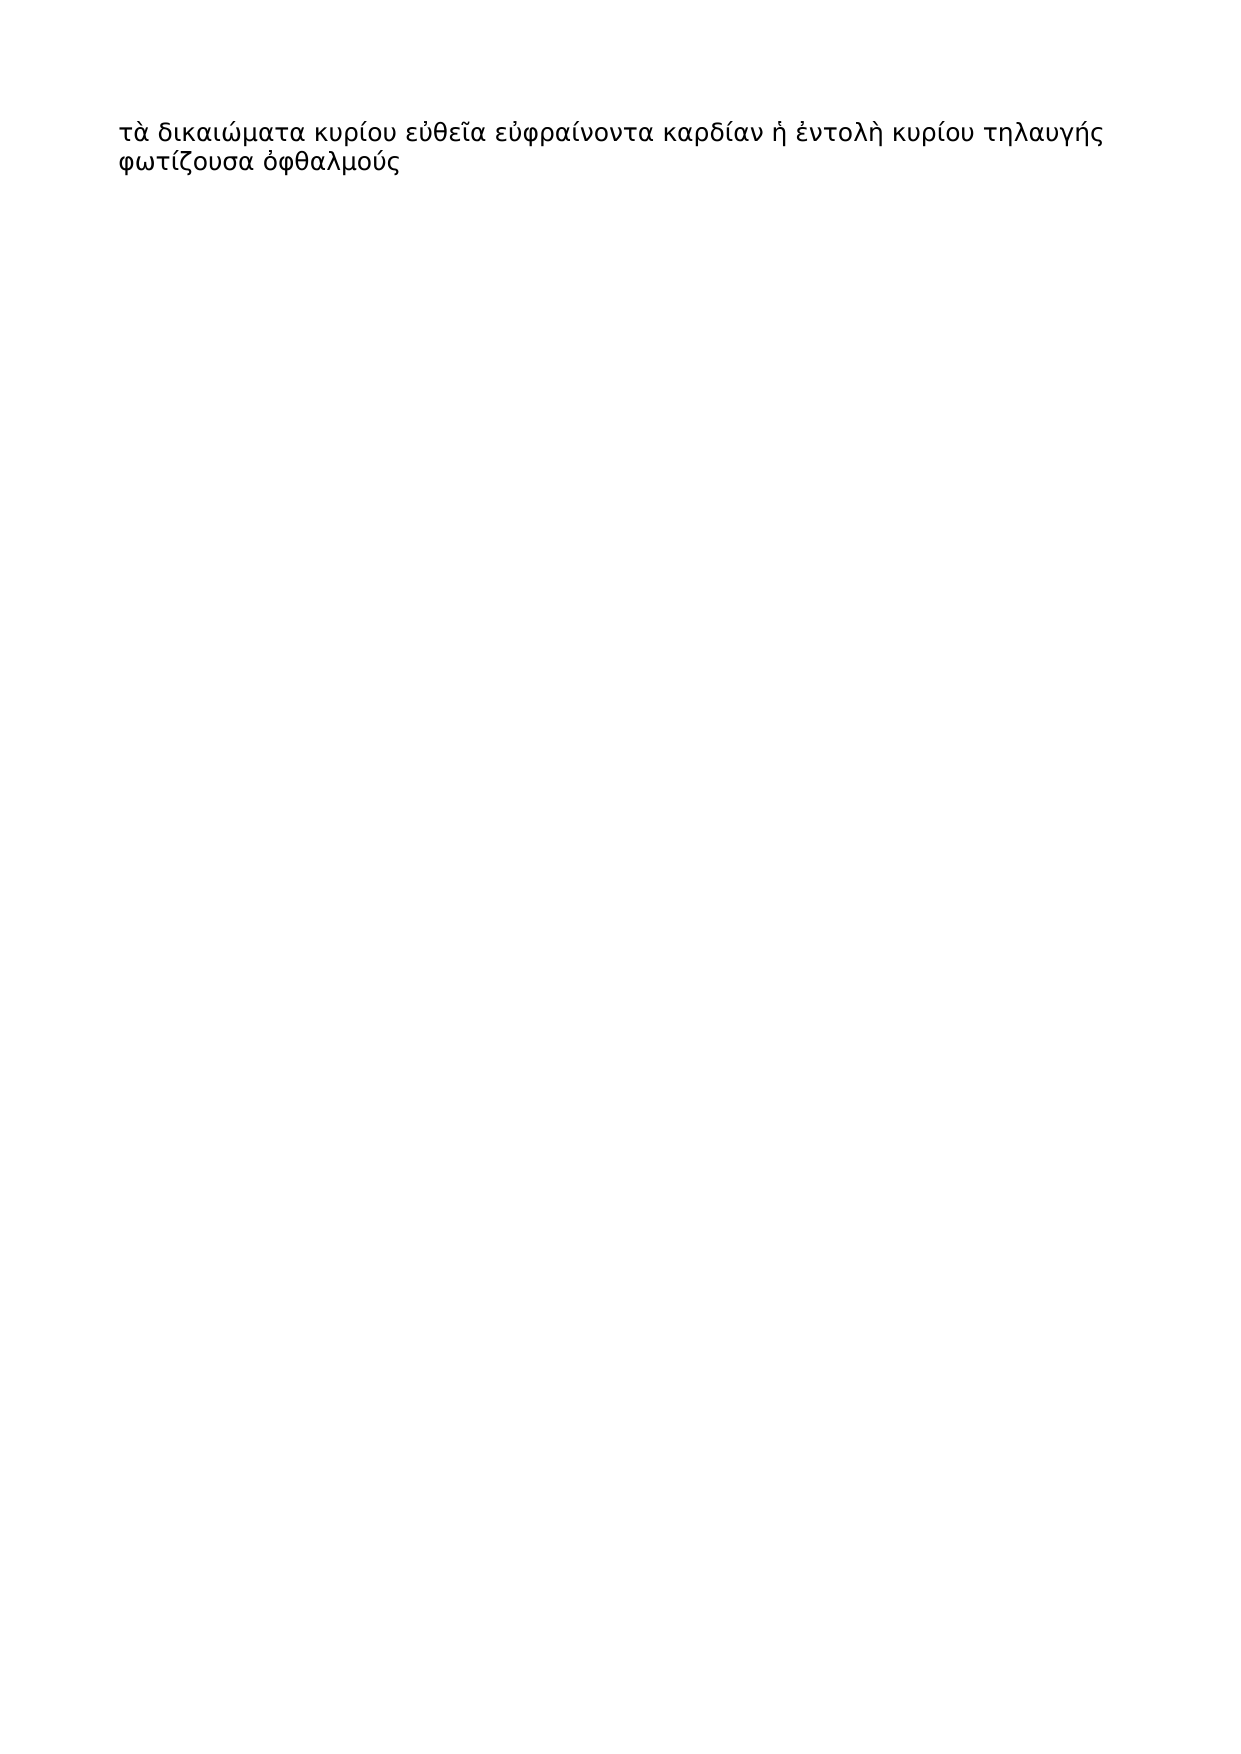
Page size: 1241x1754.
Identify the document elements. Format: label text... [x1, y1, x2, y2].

text τὰ δικαιώματα κυρίου εὐθεῖα εὐφραίνοντα καρδίαν ἡ ἐντολὴ κυρίου τηλαυγής φωτίζουσα ὀφθαλμούς [118, 118, 1122, 176]
